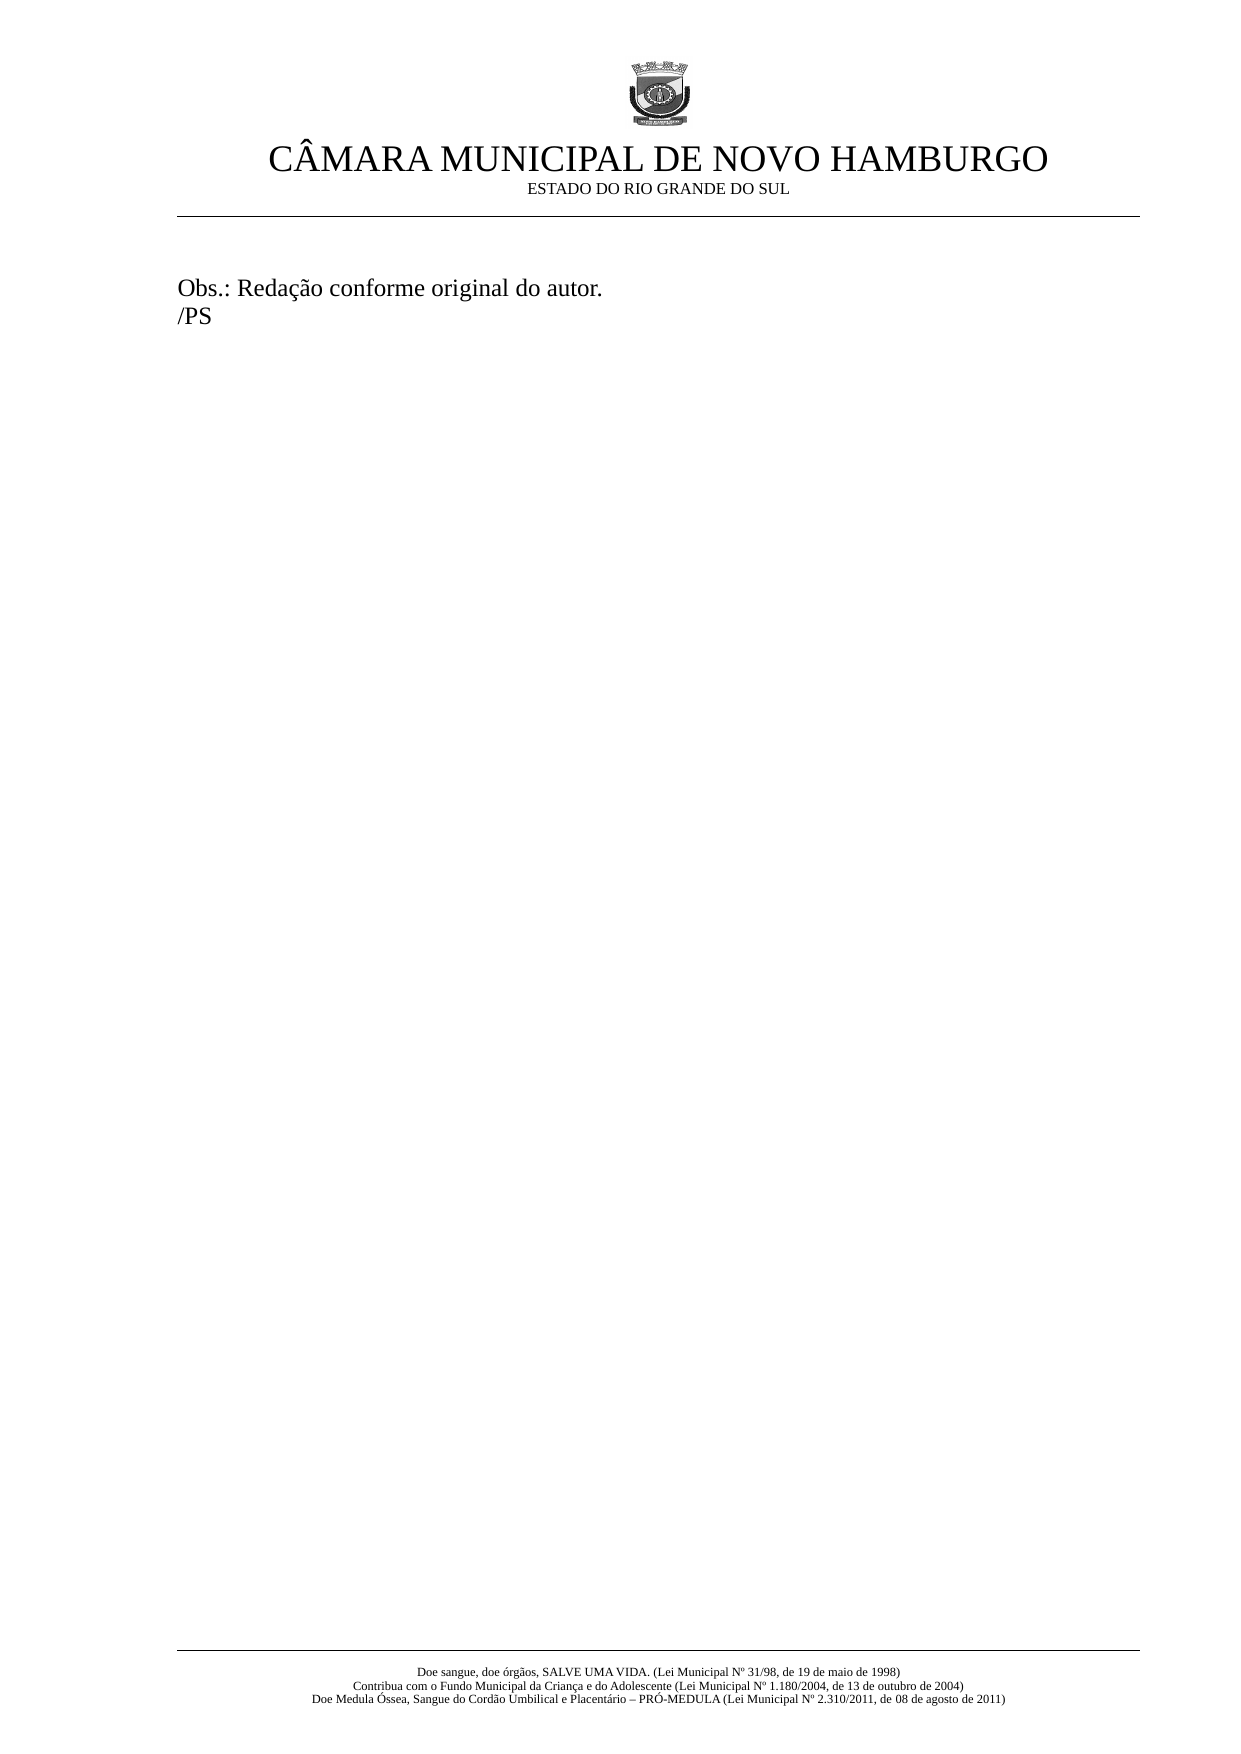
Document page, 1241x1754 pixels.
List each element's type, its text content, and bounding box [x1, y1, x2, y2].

text /PS [177, 302, 1140, 330]
text Obs.: Redação conforme original do autor. [177, 274, 1140, 302]
